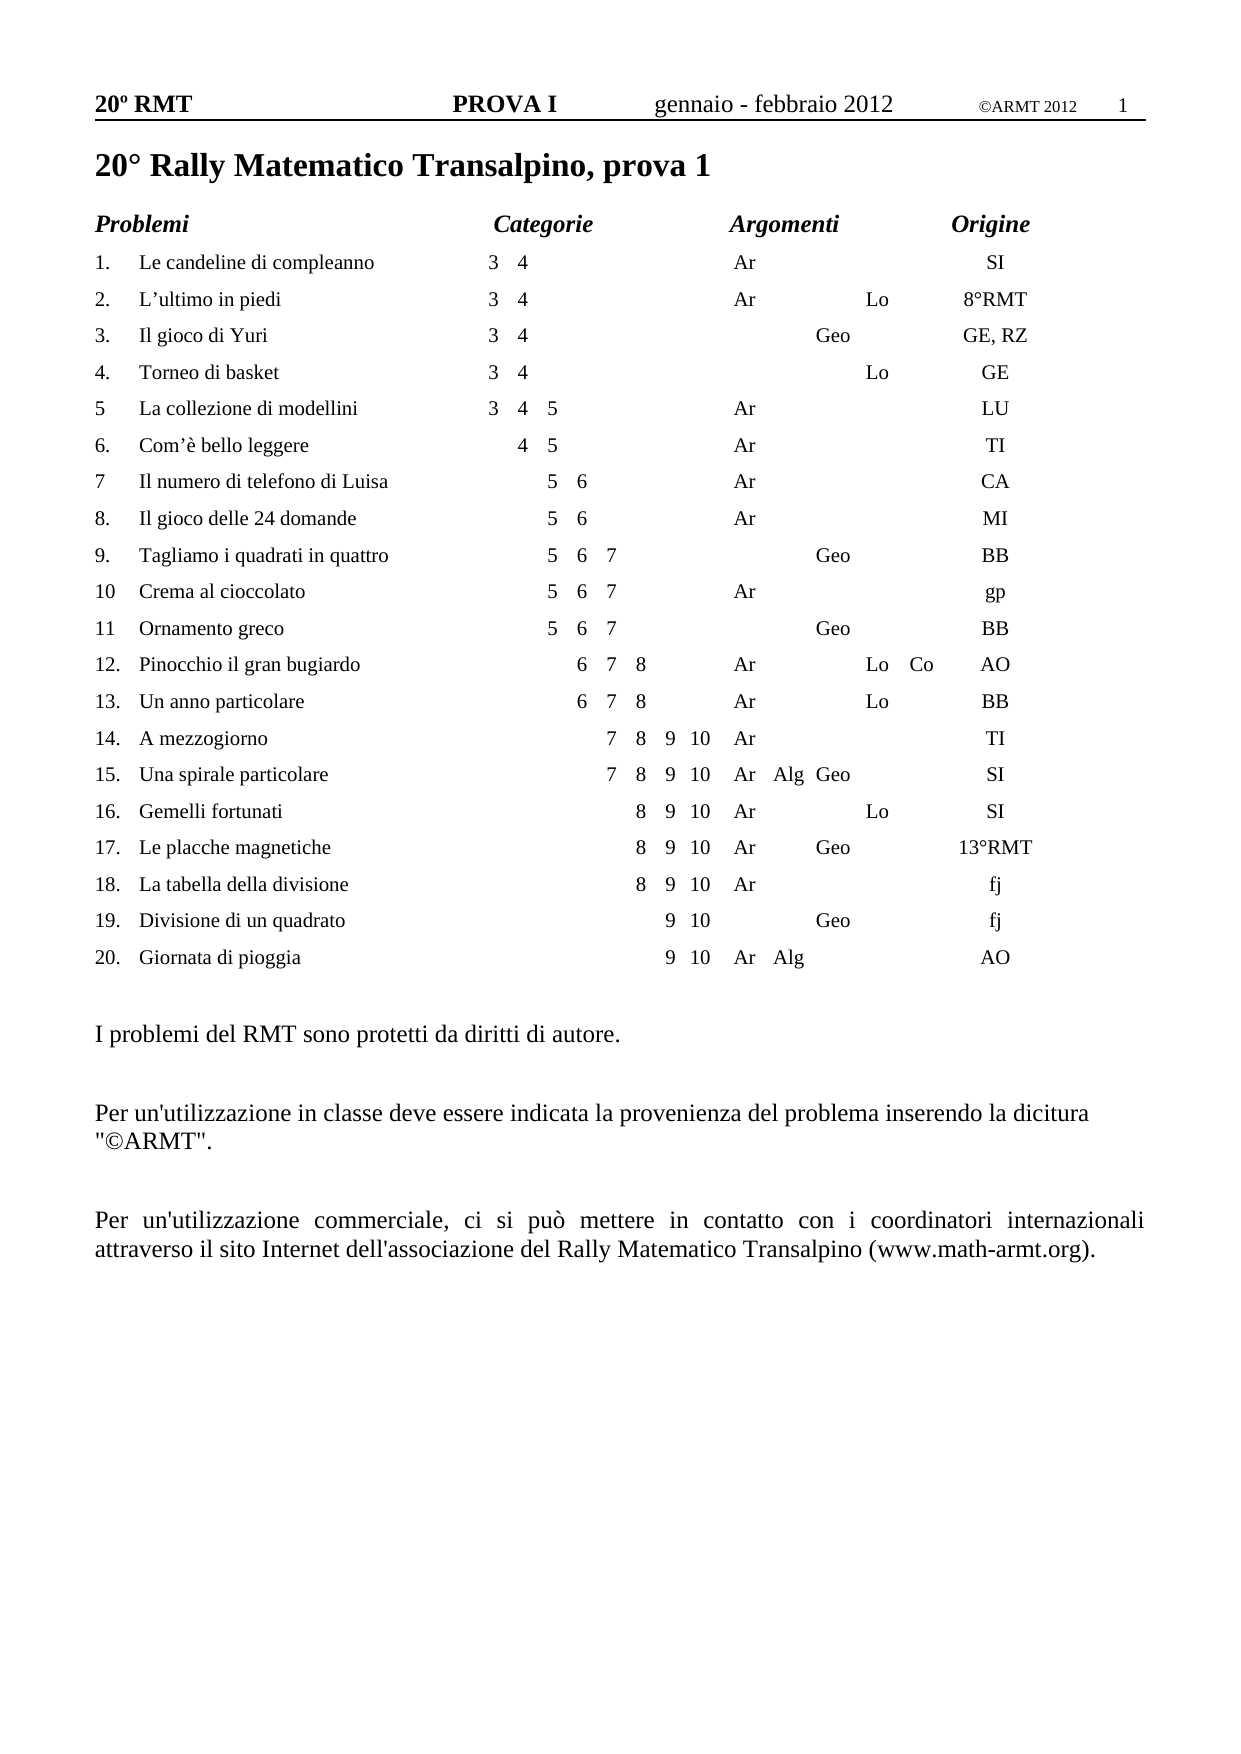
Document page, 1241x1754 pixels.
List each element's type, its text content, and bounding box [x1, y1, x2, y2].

text 1. Le candeline di compleanno 3 4 Ar SI [94, 250, 1146, 274]
text Problemi Categorie Argomenti Origine [94, 209, 1146, 238]
text 19. Divisione di un quadrato 9 10 Geo fj [94, 908, 1146, 932]
text 3. Il gioco di Yuri 3 4 Geo GE, RZ [94, 323, 1146, 347]
text 5 La collezione di modellini 3 4 5 Ar LU [94, 396, 1146, 420]
text 16. Gemelli fortunati 8 9 10 Ar Lo SI [94, 798, 1146, 823]
text 20. Giornata di pioggia 9 10 Ar Alg AO [94, 945, 1146, 969]
text 17. Le placche magnetiche 8 9 10 Ar Geo 13°RMT [94, 835, 1146, 859]
text 7 Il numero di telefono di Luisa 5 6 Ar CA [94, 469, 1146, 493]
text 11 Ornamento greco 5 6 7 Geo BB [94, 616, 1146, 640]
text 10 Crema al cioccolato 5 6 7 Ar gp [94, 579, 1146, 603]
text 18. La tabella della divisione 8 9 10 Ar fj [94, 872, 1146, 896]
text Per un'utilizzazione in classe deve essere indicata la provenienza del problema inserendo la dicitura "©ARMT". [94, 1098, 1146, 1155]
text 8. Il gioco delle 24 domande 5 6 Ar MI [94, 506, 1146, 530]
text I problemi del RMT sono protetti da diritti di autore. [94, 1019, 1146, 1048]
text 2. L’ultimo in piedi 3 4 Ar Lo 8°RMT [94, 287, 1146, 311]
text 9. Tagliamo i quadrati in quattro 5 6 7 Geo BB [94, 543, 1146, 567]
text 20° Rally Matematico Transalpino, prova 1 [94, 146, 1146, 184]
text 15. Una spirale particolare 7 8 9 10 Ar Alg Geo SI [94, 762, 1146, 786]
text 13. Un anno particolare 6 7 8 Ar Lo BB [94, 689, 1146, 713]
text Per un'utilizzazione commerciale, ci si può mettere in contatto con i coordinatori internazionali attraverso il sito Internet dell'associazione del Rally Matematico Transalpino (www.math-armt.org). [94, 1205, 1146, 1263]
text 4. Torneo di basket 3 4 Lo GE [94, 360, 1146, 384]
text 12. Pinocchio il gran bugiardo 6 7 8 Ar Lo Co AO [94, 652, 1146, 676]
text 14. A mezzogiorno 7 8 9 10 Ar TI [94, 725, 1146, 749]
text 6. Com’è bello leggere 4 5 Ar TI [94, 433, 1146, 457]
